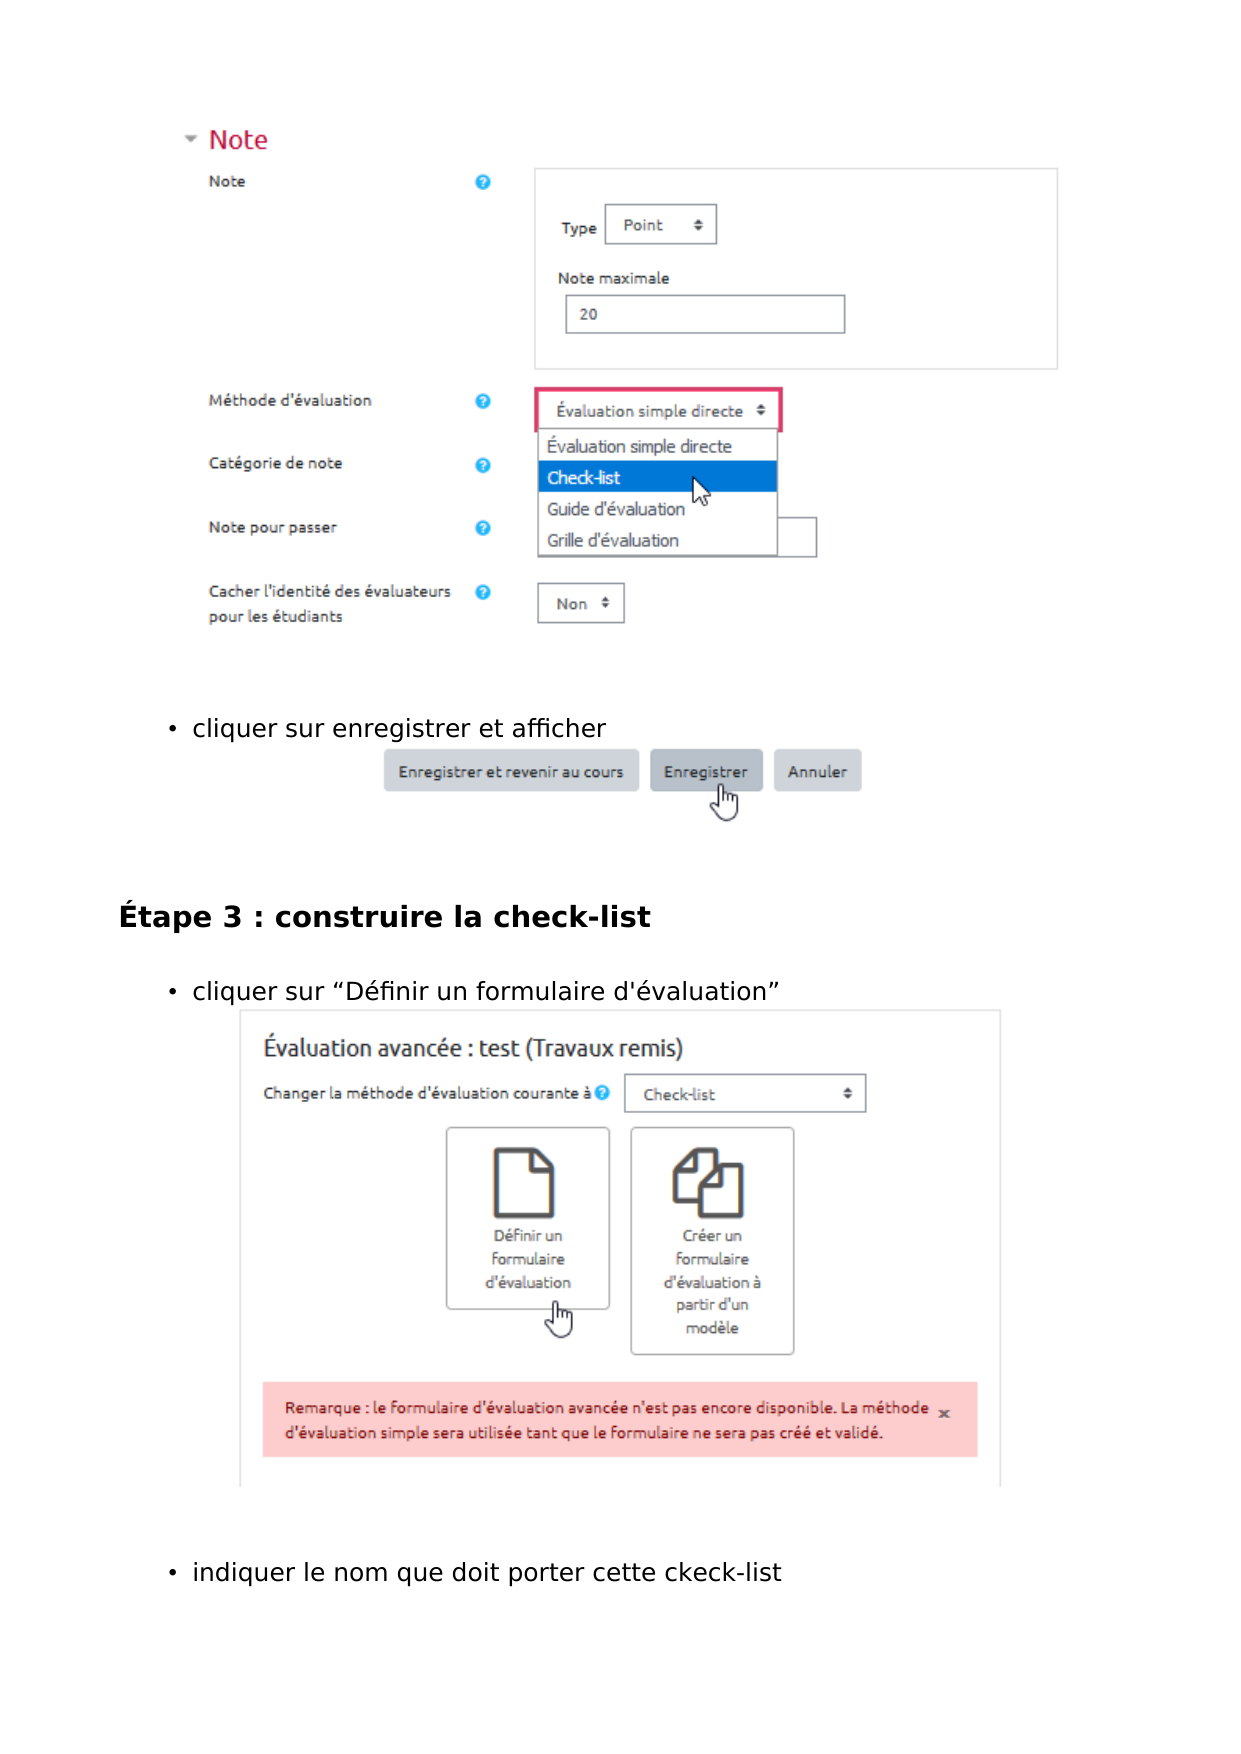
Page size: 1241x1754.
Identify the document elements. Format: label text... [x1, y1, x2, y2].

list cliquer sur enregistrer et afficher [177, 714, 1122, 743]
list indiquer le nom que doit porter cette ckeck-list [177, 1558, 1122, 1587]
list cliquer sur “Définir un formulaire d'évaluation” [177, 977, 1122, 1006]
subtitle Étape 3 : construire la check-list [118, 901, 1122, 935]
picture [235, 1005, 1006, 1487]
picture [367, 743, 873, 834]
picture [170, 118, 1071, 644]
